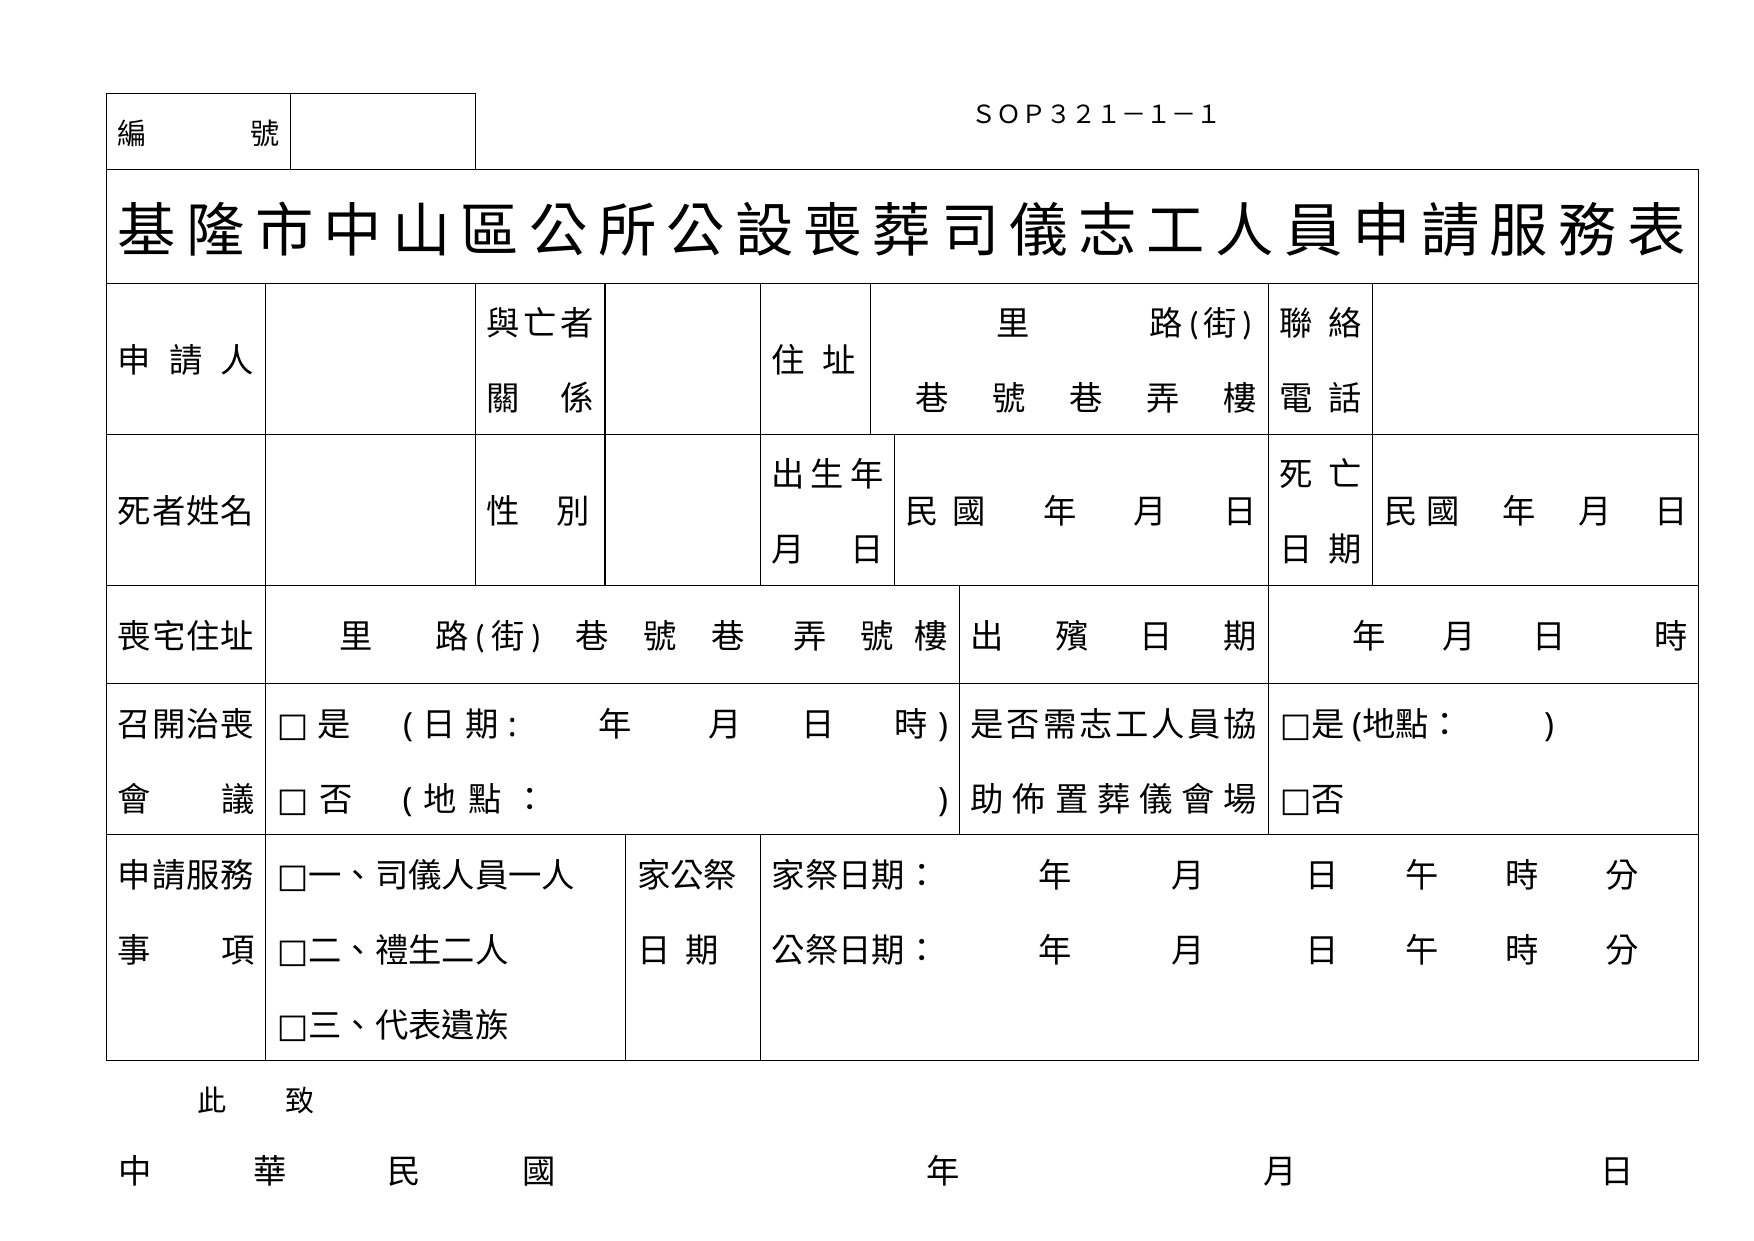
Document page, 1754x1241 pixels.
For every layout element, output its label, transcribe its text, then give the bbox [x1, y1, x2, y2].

table_cell 民國 年 月 日 [1373, 435, 1698, 584]
table_cell 死亡日期 [1269, 435, 1372, 584]
table_cell 申請人 [107, 284, 265, 433]
table_cell [606, 435, 760, 584]
table_cell 聯絡電話 [1269, 284, 1372, 433]
table_cell □是 (日期: 年 月 日 時) □否 (地點： ) [266, 684, 959, 834]
text 此 致 [118, 1061, 1636, 1136]
table_header 編號 [107, 94, 290, 169]
table_header [291, 94, 475, 169]
table_cell 基隆市中山區公所公設喪葬司儀志工人員申請服務表 [107, 170, 1698, 282]
table_cell [266, 435, 475, 584]
table_cell 是否需志工人員協助佈置葬儀會場 [960, 684, 1268, 834]
table_cell 家公祭日 期 [626, 835, 760, 1060]
table_cell 里 路(街) 巷 號 巷 弄 號 樓 [266, 586, 959, 683]
table_cell 里 路(街) 巷 號 巷 弄 樓 [871, 284, 1268, 433]
table_cell [266, 284, 475, 433]
table_cell 性別 [476, 435, 604, 584]
table_cell 與亡者關係 [476, 284, 604, 433]
table_cell 家祭日期： 年 月 日 午 時 分 公祭日期： 年 月 日 午 時 分 [761, 835, 1698, 1060]
table_cell 申請服務事項 [107, 835, 265, 1060]
table_cell 民國 年 月 日 [895, 435, 1268, 584]
table_cell □一、司儀人員一人 □二、禮生二人 □三、代表遺族 [266, 835, 625, 1060]
table_cell □是 (地點： ) □否 [1269, 684, 1698, 834]
table_header ＳＯＰ３２１－１－１ [476, 93, 1699, 169]
table_cell [1373, 284, 1698, 433]
table_cell 喪宅住址 [107, 586, 265, 683]
table_cell 出生年月日 [761, 435, 894, 584]
table_cell 召開治喪會議 [107, 684, 265, 834]
table_cell [606, 284, 760, 433]
table_cell 住址 [761, 284, 870, 433]
table_cell 出殯日期 [960, 586, 1268, 683]
table_cell 年 月 日 時 [1269, 586, 1698, 683]
table_cell 死者姓名 [107, 435, 265, 584]
